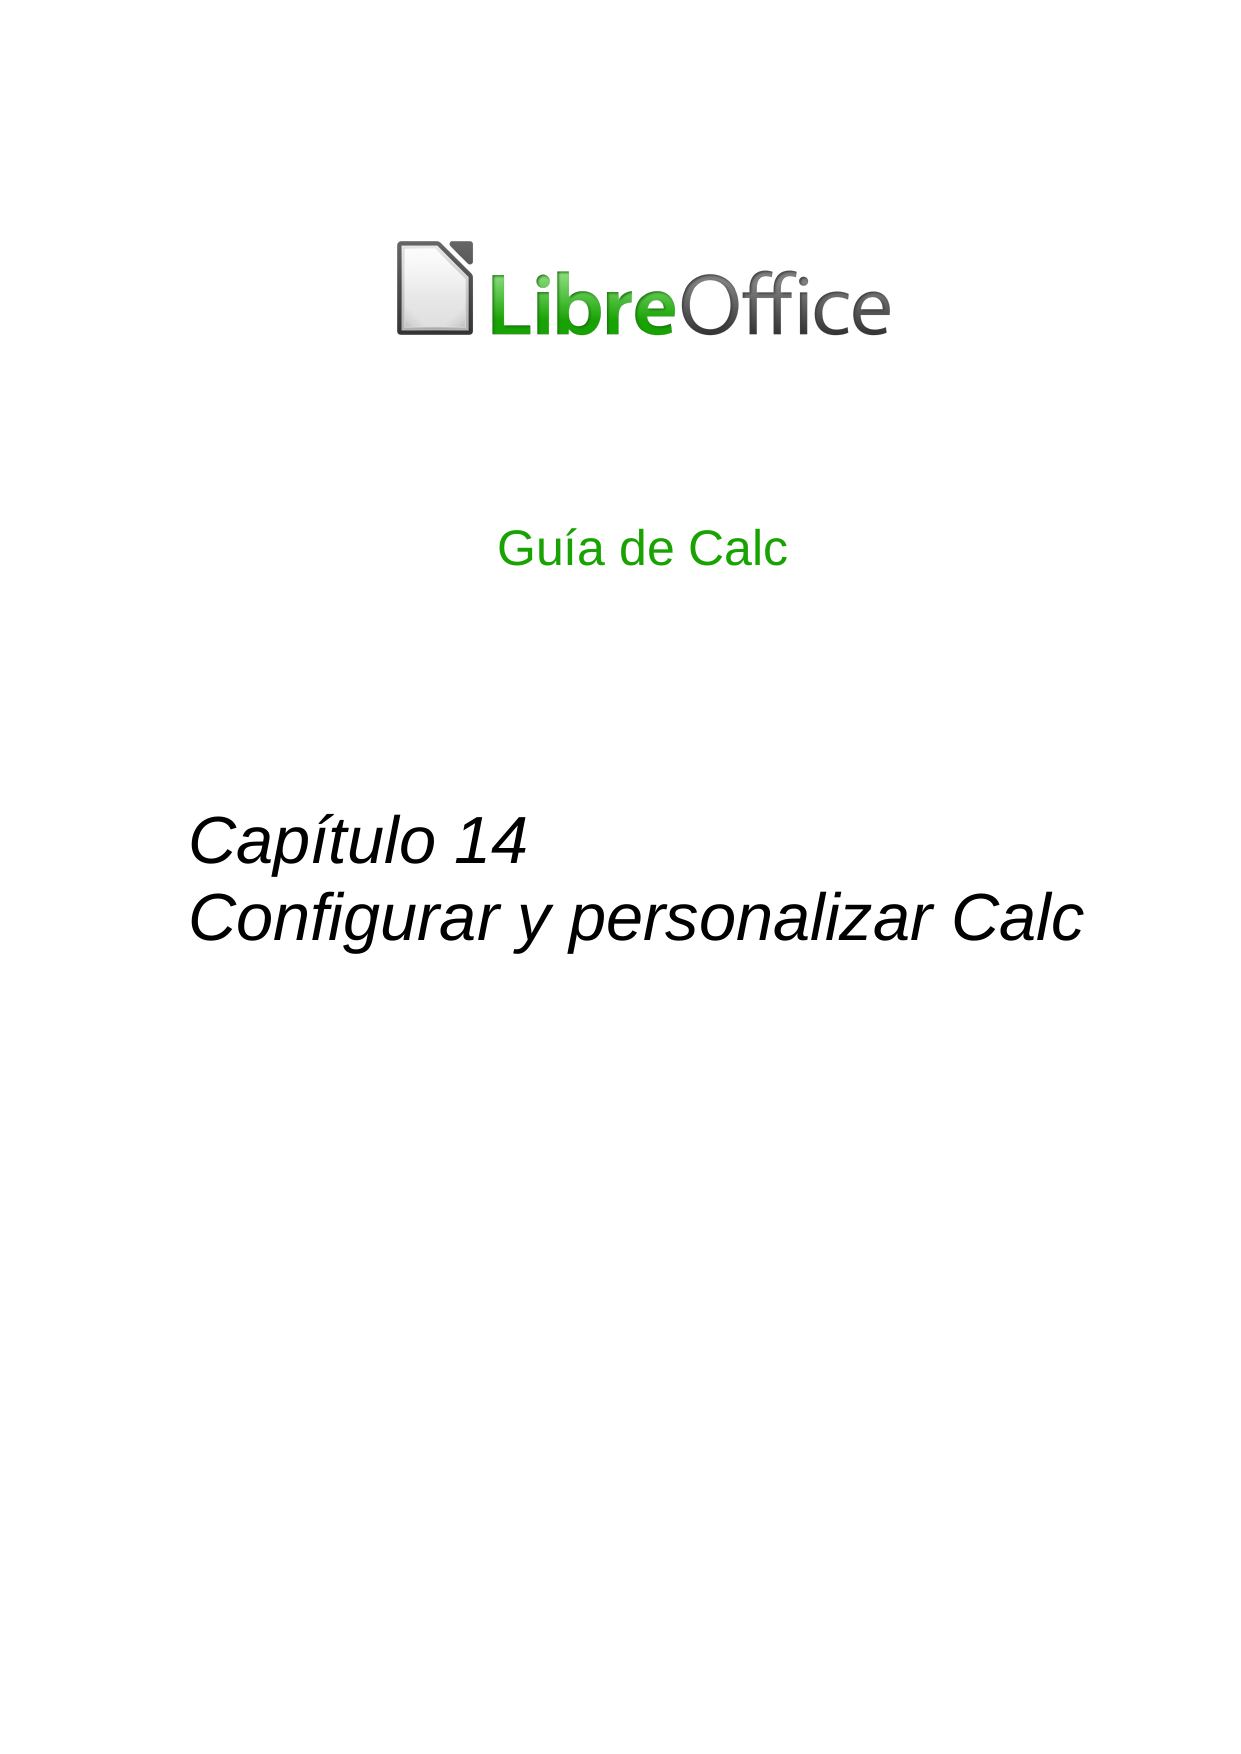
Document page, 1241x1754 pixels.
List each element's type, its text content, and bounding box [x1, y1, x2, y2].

picture [392, 236, 893, 342]
text Guía de Calc [188, 518, 1098, 576]
title Capítulo 14 Configurar y personalizar Calc [188, 801, 1098, 954]
